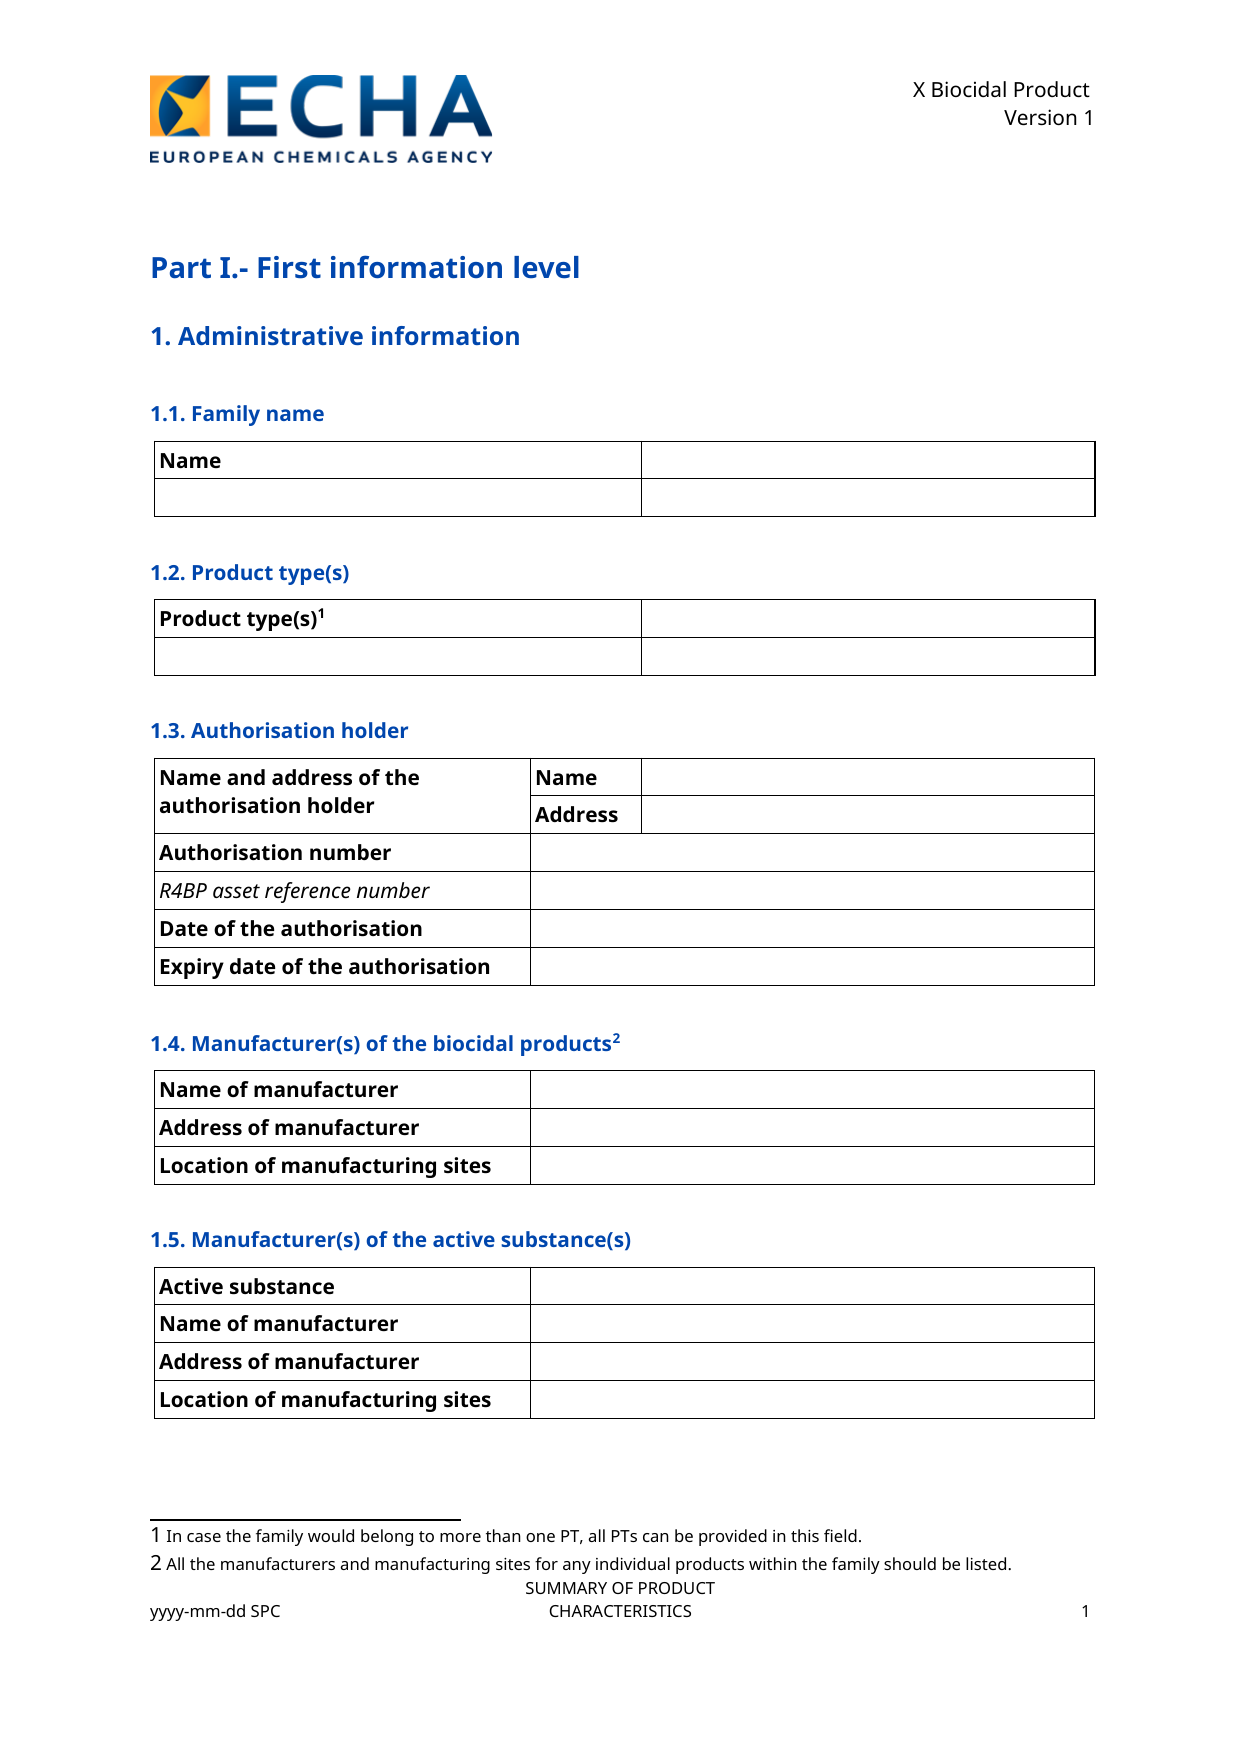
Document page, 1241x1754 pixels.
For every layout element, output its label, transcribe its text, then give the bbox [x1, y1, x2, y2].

table_cell [155, 638, 641, 675]
table_cell Date of the authorisation [155, 910, 530, 947]
table_cell [531, 948, 1094, 984]
subtitle 1.4. Manufacturer(s) of the biocidal products [150, 1029, 1090, 1058]
text All the manufacturers and manufacturing sites for any individual products within the family should be listed. [150, 1548, 1090, 1577]
table_cell [531, 872, 1094, 909]
table_cell [642, 796, 1094, 833]
table_cell Location of manufacturing sites [155, 1147, 530, 1184]
subtitle 1.3. Authorisation holder [150, 717, 1090, 745]
table_cell Address [531, 796, 641, 833]
table_header [642, 442, 1094, 478]
subtitle Part I.- First information level [150, 247, 1090, 287]
table_cell [531, 1147, 1094, 1184]
subtitle 1.1. Family name [150, 399, 1090, 428]
table_header [642, 600, 1094, 637]
table_cell [531, 1305, 1094, 1342]
subtitle 1.5. Manufacturer(s) of the active substance(s) [150, 1226, 1090, 1254]
table_header Name [155, 442, 641, 478]
table_header Name and address of the authorisation holder [155, 759, 530, 833]
table_cell Name of manufacturer [155, 1305, 530, 1342]
table_cell [531, 834, 1094, 871]
subtitle 1.2. Product type(s) [150, 558, 1090, 587]
table_header Name [531, 759, 641, 795]
table_header [531, 1071, 1094, 1108]
table_cell [531, 1343, 1094, 1380]
table_cell [531, 910, 1094, 947]
table_header [642, 759, 1094, 795]
table_cell [155, 479, 641, 516]
table_cell Address of manufacturer [155, 1343, 530, 1380]
table_header [531, 1268, 1094, 1304]
table_cell [642, 638, 1094, 675]
table_cell Address of manufacturer [155, 1109, 530, 1146]
table_cell Location of manufacturing sites [155, 1381, 530, 1418]
table_header Name of manufacturer [155, 1071, 530, 1108]
table_header Product type(s) [155, 600, 641, 637]
subtitle 1. Administrative information [150, 318, 1090, 352]
table_cell [642, 479, 1094, 516]
table_cell R4BP asset reference number [155, 872, 530, 909]
table_header Active substance [155, 1268, 530, 1304]
table_cell [531, 1109, 1094, 1146]
table_cell Authorisation number [155, 834, 530, 871]
table_cell Expiry date of the authorisation [155, 948, 530, 984]
table_cell [531, 1381, 1094, 1418]
